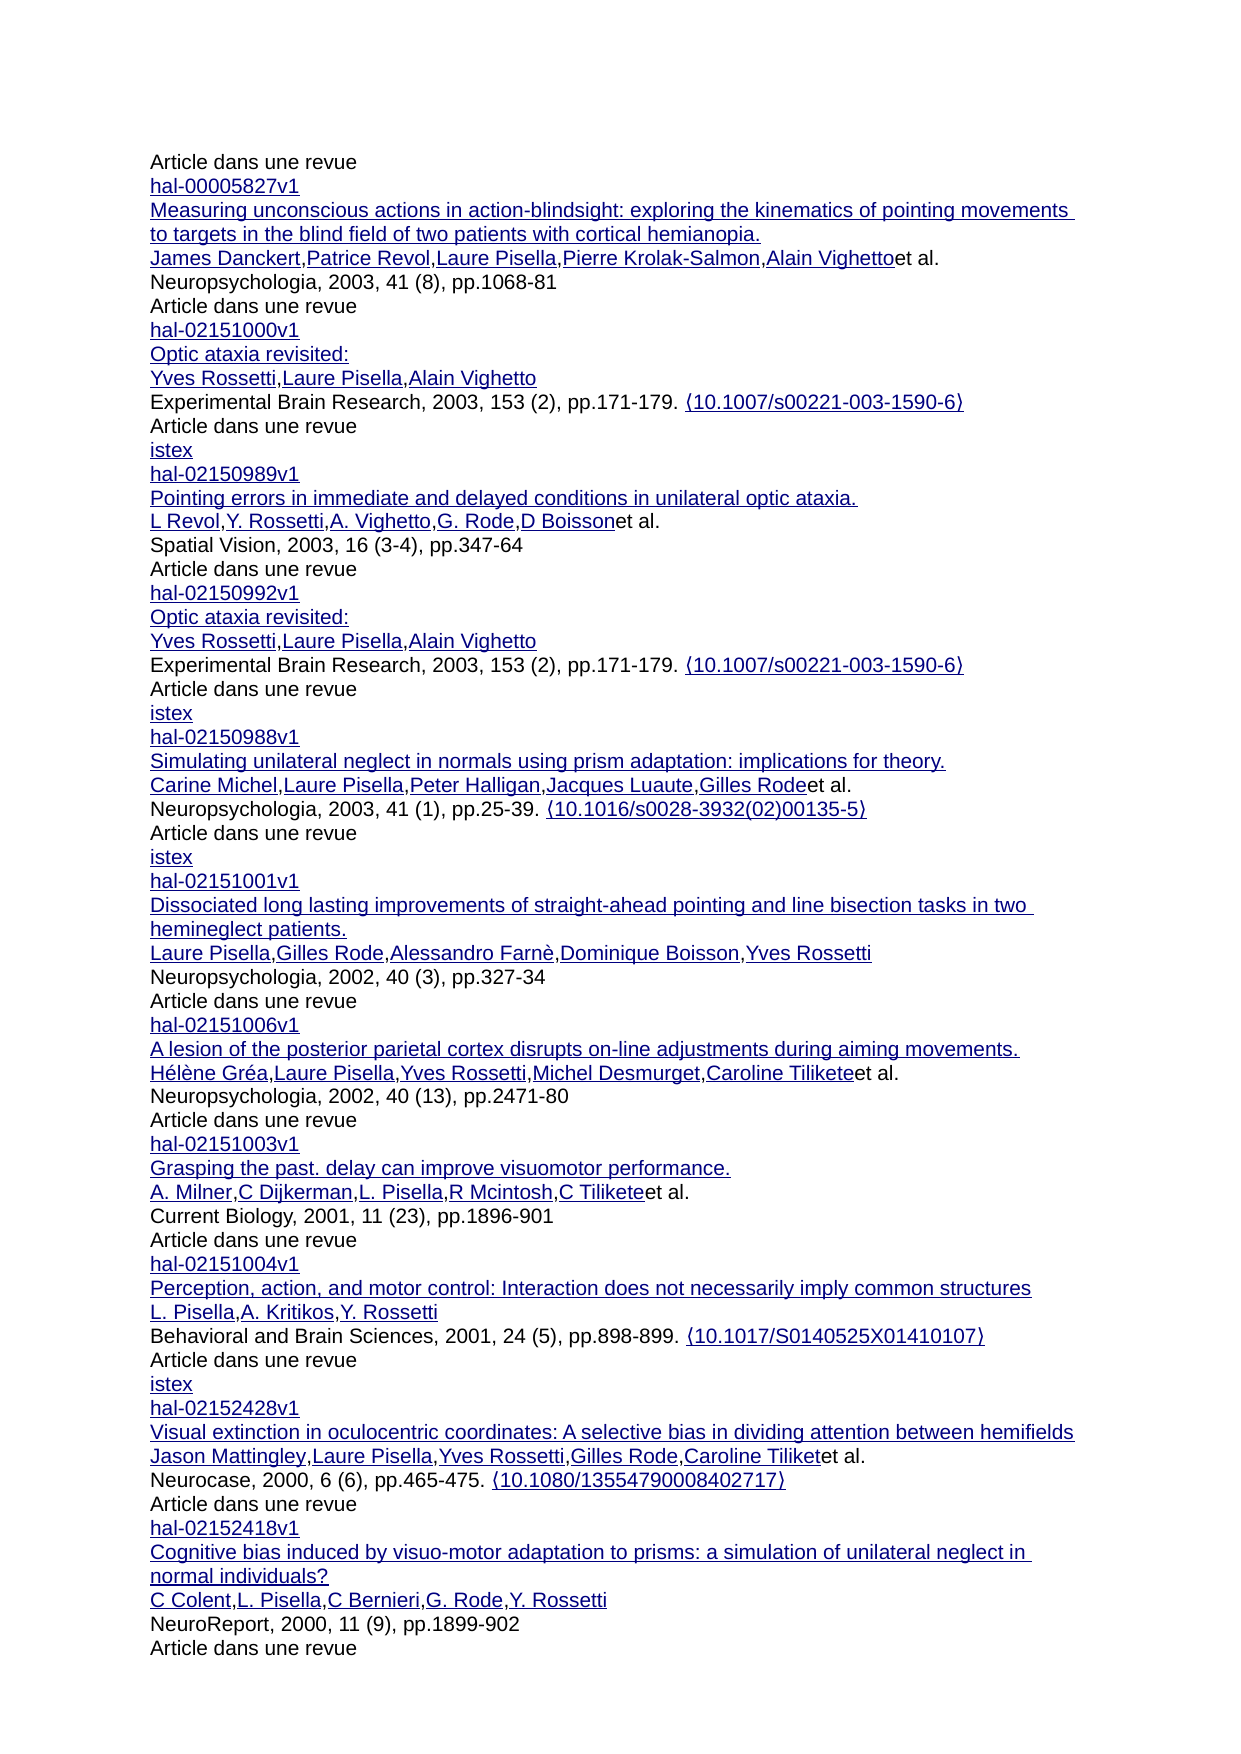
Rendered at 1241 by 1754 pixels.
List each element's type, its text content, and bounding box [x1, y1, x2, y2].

table_cell Grasping the past. delay can improve visuomotor performance. A. Milner,C Dijkerman,L. Pisella,R Mcintosh,C Tiliketeet al. Current Biology, 2001, 11 (23), pp.1896-901 Article dans une revue hal-02151004v1 [150, 1156, 1090, 1276]
table_cell Visual extinction in oculocentric coordinates: A selective bias in dividing attention between hemifields Jason Mattingley,Laure Pisella,Yves Rossetti,Gilles Rode,Caroline Tiliketet al. Neurocase, 2000, 6 (6), pp.465-475. ⟨10.1080/13554790008402717⟩ Article dans une revue hal-02152418v1 [150, 1420, 1090, 1539]
table_cell Measuring unconscious actions in action-blindsight: exploring the kinematics of pointing movements to targets in the blind field of two patients with cortical hemianopia. James Danckert,Patrice Revol,Laure Pisella,Pierre Krolak-Salmon,Alain Vighettoet al. Neuropsychologia, 2003, 41 (8), pp.1068-81 Article dans une revue hal-02151000v1 [150, 198, 1090, 342]
table_cell Perception, action, and motor control: Interaction does not necessarily imply common structures L. Pisella,A. Kritikos,Y. Rossetti Behavioral and Brain Sciences, 2001, 24 (5), pp.898-899. ⟨10.1017/S0140525X01410107⟩ Article dans une revue istex hal-02152428v1 [150, 1276, 1090, 1420]
table_cell Optic ataxia revisited: Yves Rossetti,Laure Pisella,Alain Vighetto Experimental Brain Research, 2003, 153 (2), pp.171-179. ⟨10.1007/s00221-003-1590-6⟩ Article dans une revue istex hal-02150989v1 [150, 342, 1090, 485]
table_cell Pointing errors in immediate and delayed conditions in unilateral optic ataxia. L Revol,Y. Rossetti,A. Vighetto,G. Rode,D Boissonet al. Spatial Vision, 2003, 16 (3-4), pp.347-64 Article dans une revue hal-02150992v1 [150, 485, 1090, 605]
table_cell Dissociated long lasting improvements of straight-ahead pointing and line bisection tasks in two hemineglect patients. Laure Pisella,Gilles Rode,Alessandro Farnè,Dominique Boisson,Yves Rossetti Neuropsychologia, 2002, 40 (3), pp.327-34 Article dans une revue hal-02151006v1 [150, 893, 1090, 1036]
table_cell Article dans une revue hal-00005827v1 [150, 150, 1090, 198]
table_cell A lesion of the posterior parietal cortex disrupts on-line adjustments during aiming movements. Hélène Gréa,Laure Pisella,Yves Rossetti,Michel Desmurget,Caroline Tiliketeet al. Neuropsychologia, 2002, 40 (13), pp.2471-80 Article dans une revue hal-02151003v1 [150, 1036, 1090, 1156]
table_cell Cognitive bias induced by visuo-motor adaptation to prisms: a simulation of unilateral neglect in normal individuals? C Colent,L. Pisella,C Bernieri,G. Rode,Y. Rossetti NeuroReport, 2000, 11 (9), pp.1899-902 Article dans une revue [150, 1540, 1090, 1659]
table_cell Simulating unilateral neglect in normals using prism adaptation: implications for theory. Carine Michel,Laure Pisella,Peter Halligan,Jacques Luaute,Gilles Rodeet al. Neuropsychologia, 2003, 41 (1), pp.25-39. ⟨10.1016/s0028-3932(02)00135-5⟩ Article dans une revue istex hal-02151001v1 [150, 749, 1090, 893]
table_cell Optic ataxia revisited: Yves Rossetti,Laure Pisella,Alain Vighetto Experimental Brain Research, 2003, 153 (2), pp.171-179. ⟨10.1007/s00221-003-1590-6⟩ Article dans une revue istex hal-02150988v1 [150, 605, 1090, 749]
